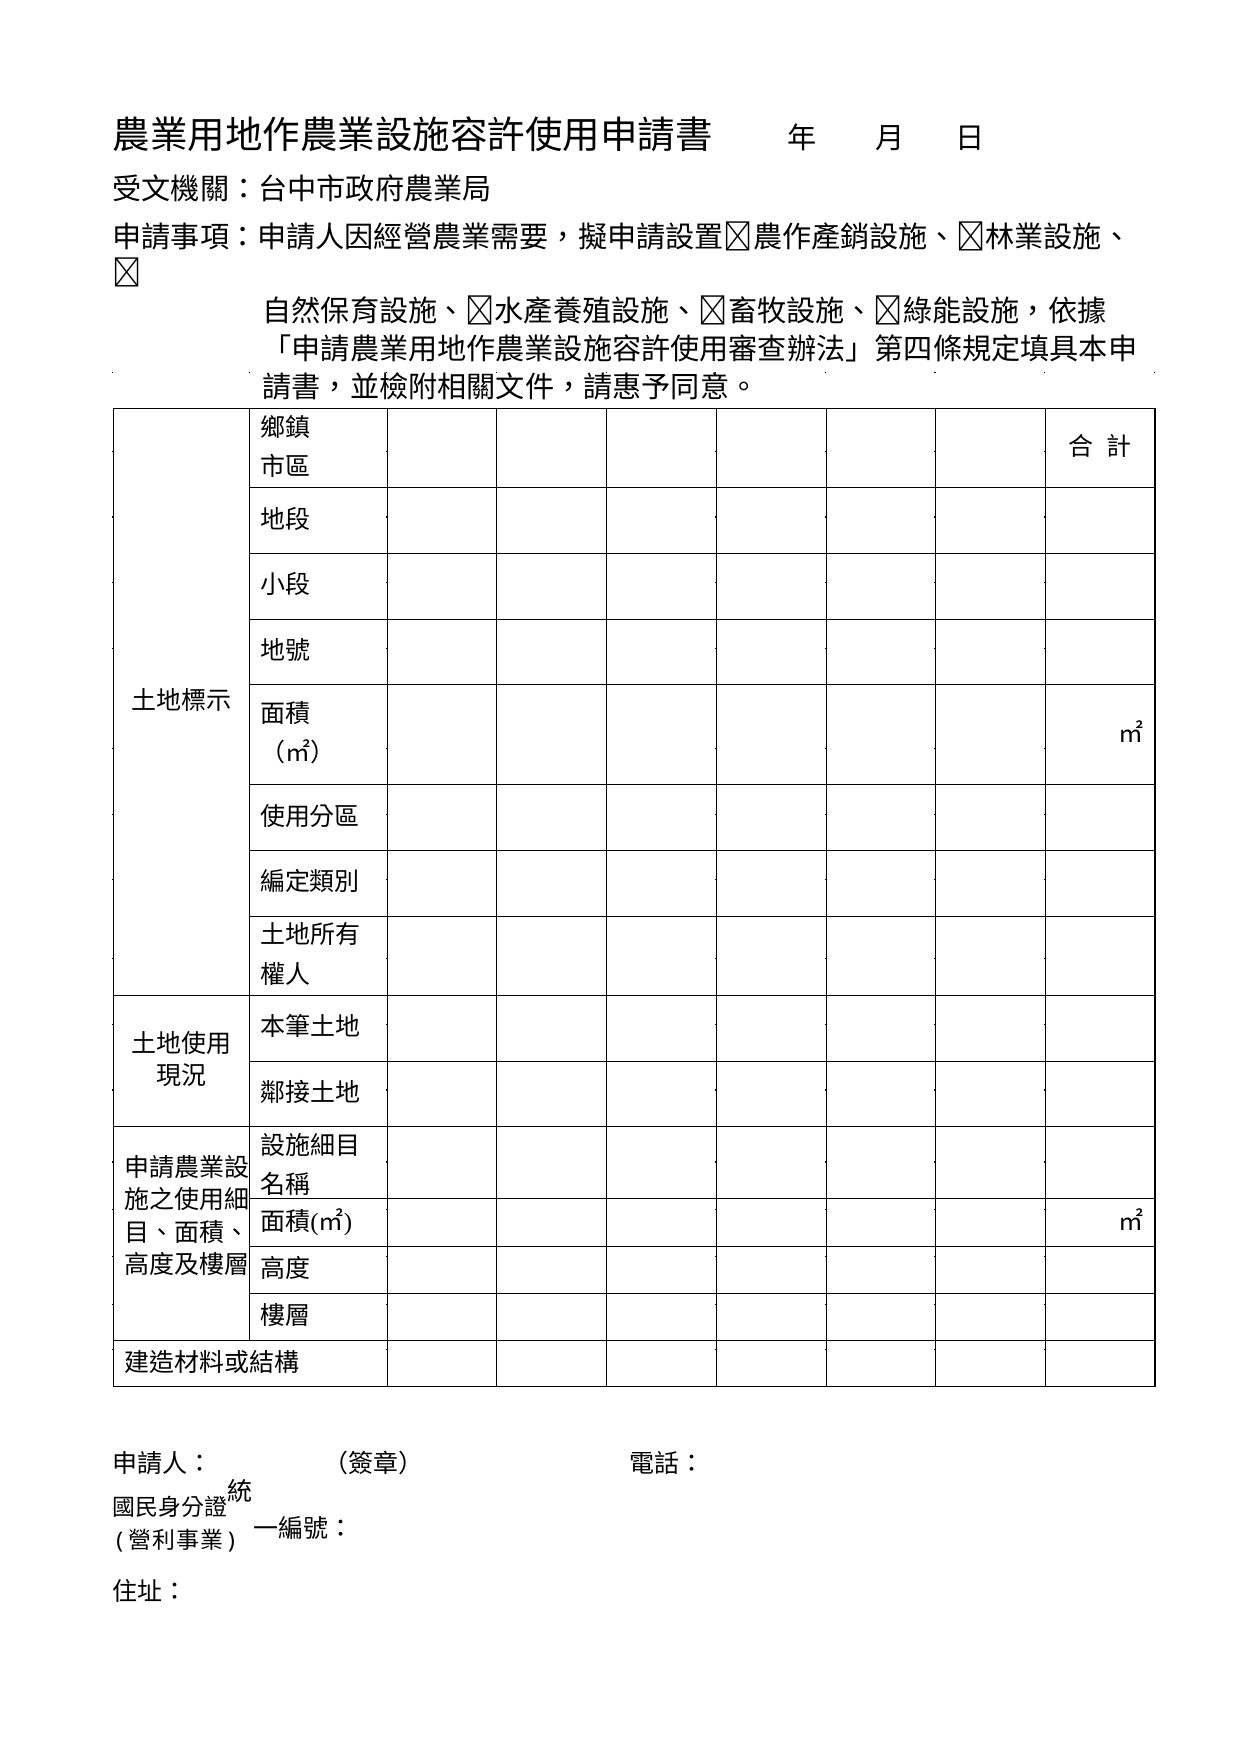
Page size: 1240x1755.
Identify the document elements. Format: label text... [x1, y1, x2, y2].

table_cell [1046, 554, 1154, 618]
table_cell [827, 1294, 935, 1340]
table_cell [607, 996, 716, 1061]
table_cell [1046, 1062, 1154, 1126]
text 統 [227, 1476, 252, 1507]
table_cell [936, 785, 1045, 850]
table_cell [827, 1341, 935, 1386]
table_cell [607, 1341, 716, 1386]
table_cell [717, 917, 826, 995]
table_cell [717, 620, 826, 684]
table_cell [388, 1341, 496, 1386]
table_cell [827, 685, 935, 784]
table_cell ㎡ [1046, 1199, 1154, 1246]
table_cell [827, 917, 935, 995]
table_cell [827, 851, 935, 916]
table_cell [936, 554, 1045, 618]
table_cell [388, 1247, 496, 1293]
table_header [827, 409, 935, 487]
table_cell [497, 1062, 606, 1126]
table_cell [717, 1062, 826, 1126]
table_cell [607, 851, 716, 916]
table_cell [717, 685, 826, 784]
table_cell [936, 1062, 1045, 1126]
table_cell [388, 917, 496, 995]
table_cell 申請農業設施之使用細目、面積、高度及樓層 [114, 1127, 249, 1340]
table_cell [607, 1199, 716, 1246]
table_cell [936, 488, 1045, 553]
table_cell [936, 1127, 1045, 1198]
table_cell 地段 [250, 488, 387, 553]
table_header 土地標示 [114, 409, 249, 995]
table_cell [388, 785, 496, 850]
table_cell [497, 1294, 606, 1340]
table_cell [388, 620, 496, 684]
table_cell [936, 685, 1045, 784]
table_cell [936, 851, 1045, 916]
table_cell [388, 685, 496, 784]
table_cell [936, 1199, 1045, 1246]
table_cell [497, 1341, 606, 1386]
table_cell [936, 1247, 1045, 1293]
table_cell [497, 685, 606, 784]
text 國民身分證 [112, 1492, 522, 1521]
table_cell [717, 554, 826, 618]
table_cell [827, 620, 935, 684]
table_cell [607, 1294, 716, 1340]
table_cell [497, 1127, 606, 1198]
table_cell [607, 488, 716, 553]
text 住址： [112, 1576, 522, 1607]
table_cell 鄰接土地 [250, 1062, 387, 1126]
table_cell [497, 554, 606, 618]
table_cell 土地使用 現況 [114, 996, 249, 1126]
table_cell [1046, 488, 1154, 553]
table_cell [717, 488, 826, 553]
table_cell [717, 1247, 826, 1293]
table_cell ㎡ [1046, 685, 1154, 784]
table_cell [717, 1127, 826, 1198]
text 電話： [629, 1447, 1145, 1478]
table_cell [607, 554, 716, 618]
table_cell [827, 1127, 935, 1198]
table_cell [388, 488, 496, 553]
text 自然保育設施、水產養殖設施、畜牧設施、綠能設施，依據「申請農業用地作農業設施容許使用審查辦法」第四條規定填具本申請書，並檢附相關文件，請惠予同意。 [262, 291, 1145, 405]
table_cell [1046, 1294, 1154, 1340]
table_cell [388, 1062, 496, 1126]
table_cell [717, 785, 826, 850]
table_cell [1046, 851, 1154, 916]
table_cell [827, 554, 935, 618]
table_cell [497, 851, 606, 916]
table_cell [497, 917, 606, 995]
table_cell [717, 1341, 826, 1386]
table_cell [936, 917, 1045, 995]
table_cell [717, 1294, 826, 1340]
table_cell [607, 685, 716, 784]
table_cell [607, 1247, 716, 1293]
table_header [607, 409, 716, 487]
table_cell [497, 785, 606, 850]
table_cell [936, 996, 1045, 1061]
table_header [936, 409, 1045, 487]
table_cell [936, 1294, 1045, 1340]
table_cell [497, 620, 606, 684]
table_cell [1046, 1341, 1154, 1386]
table_cell [1046, 620, 1154, 684]
table_cell [827, 785, 935, 850]
table_cell [1046, 996, 1154, 1061]
table_cell 編定類別 [250, 851, 387, 916]
table_cell [1046, 1127, 1154, 1198]
table_header [717, 409, 826, 487]
table_cell [717, 1199, 826, 1246]
text 申請人： （簽章） [112, 1447, 522, 1478]
table_cell 土地所有 權人 [250, 917, 387, 995]
table_cell [827, 996, 935, 1061]
table_cell [607, 917, 716, 995]
table_header 合 計 [1046, 409, 1154, 487]
table_cell [717, 996, 826, 1061]
table_cell 樓層 [250, 1294, 387, 1340]
table_header [497, 409, 606, 487]
table_cell [1046, 917, 1154, 995]
table_cell [497, 996, 606, 1061]
table_cell 面積(㎡) [250, 1199, 387, 1246]
table_cell 建造材料或結構 [114, 1341, 387, 1386]
table_cell [827, 488, 935, 553]
table_cell [497, 1247, 606, 1293]
table_cell [1046, 1247, 1154, 1293]
table_cell [388, 554, 496, 618]
table_cell 面積 （㎡） [250, 685, 387, 784]
table_cell [497, 488, 606, 553]
text 農業用地作農業設施容許使用申請書 年 月 日 [112, 111, 1145, 157]
table_cell [388, 1294, 496, 1340]
table_cell [388, 996, 496, 1061]
table_cell [388, 1199, 496, 1246]
table_cell [607, 1062, 716, 1126]
table_cell [936, 1341, 1045, 1386]
text 受文機關：台中市政府農業局 [112, 170, 1145, 206]
table_cell 高度 [250, 1247, 387, 1293]
table_cell 設施細目 名稱 [250, 1127, 387, 1198]
table_cell 本筆土地 [250, 996, 387, 1061]
table_cell [827, 1062, 935, 1126]
table_cell [936, 620, 1045, 684]
table_header [388, 409, 496, 487]
table_cell [388, 851, 496, 916]
table_cell 使用分區 [250, 785, 387, 850]
table_header 鄉鎮 市區 [250, 409, 387, 487]
table_cell [388, 1127, 496, 1198]
table_cell [717, 851, 826, 916]
text (營利事業) 一編號： [112, 1521, 522, 1541]
table_cell 地號 [250, 620, 387, 684]
table_cell 小段 [250, 554, 387, 618]
table_cell [607, 1127, 716, 1198]
table_cell [607, 785, 716, 850]
table_cell [827, 1199, 935, 1246]
table_cell [607, 620, 716, 684]
table_cell [827, 1247, 935, 1293]
text 申請事項：申請人因經營農業需要，擬申請設置農作產銷設施、林業設施、 [112, 218, 1145, 291]
table_cell [497, 1199, 606, 1246]
table_cell [1046, 785, 1154, 850]
